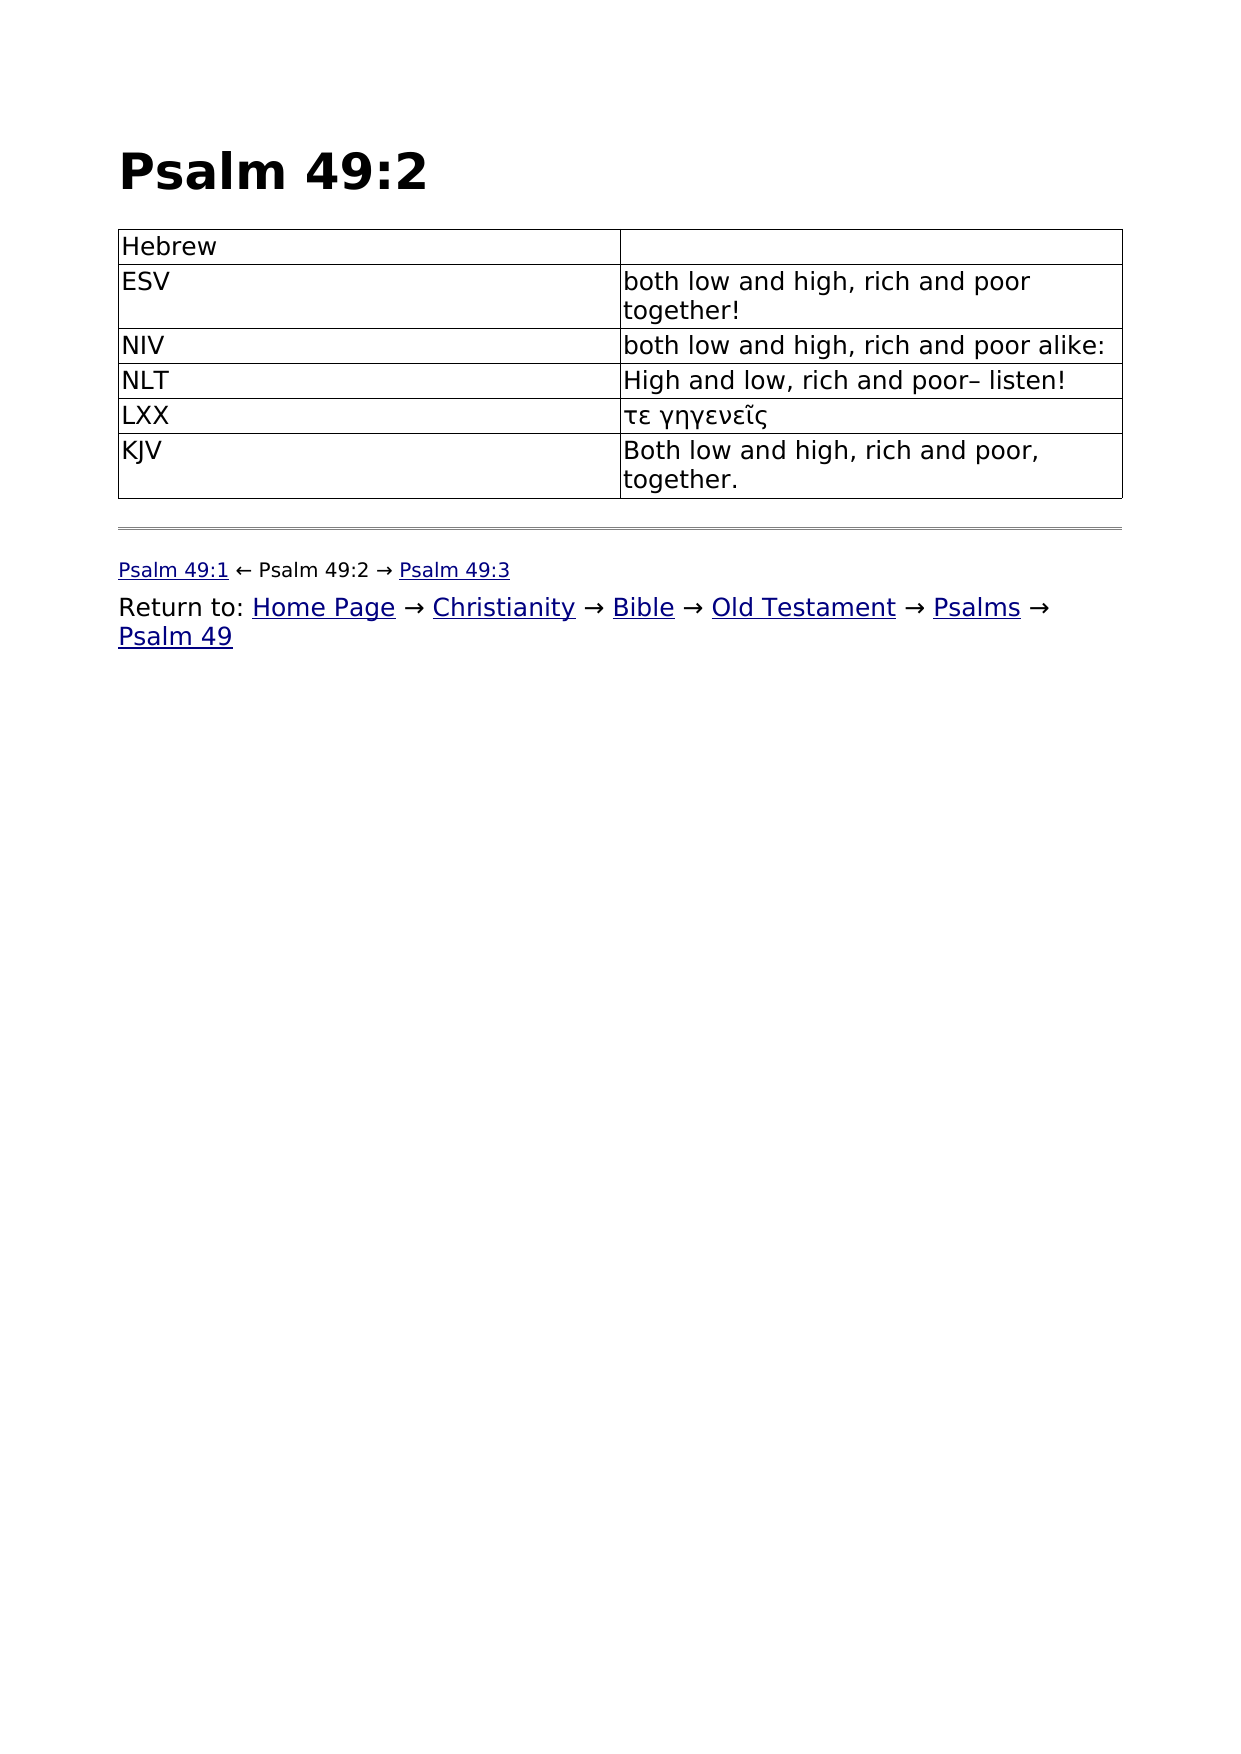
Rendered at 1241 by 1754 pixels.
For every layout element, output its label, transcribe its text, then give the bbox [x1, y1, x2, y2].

table_cell KJV [119, 434, 620, 498]
text Psalm 49:1 ← Psalm 49:2 → Psalm 49:3 [118, 559, 1122, 593]
table_cell τε γηγενεῖς [621, 399, 1122, 433]
subtitle Psalm 49:2 [118, 143, 1122, 201]
table_cell ESV [119, 265, 620, 328]
table_cell both low and high, rich and poor together! [621, 265, 1122, 328]
table_cell High and low, rich and poor– listen! [621, 364, 1122, 398]
table_cell NLT [119, 364, 620, 398]
table_cell both low and high, rich and poor alike: [621, 329, 1122, 363]
table_header Hebrew [119, 230, 620, 264]
table_header [621, 230, 1122, 264]
text Return to: Home Page → Christianity → Bible → Old Testament → Psalms → Psalm 49 [118, 593, 1122, 651]
table_cell NIV [119, 329, 620, 363]
table_cell Both low and high, rich and poor, together. [621, 434, 1122, 498]
table_cell LXX [119, 399, 620, 433]
